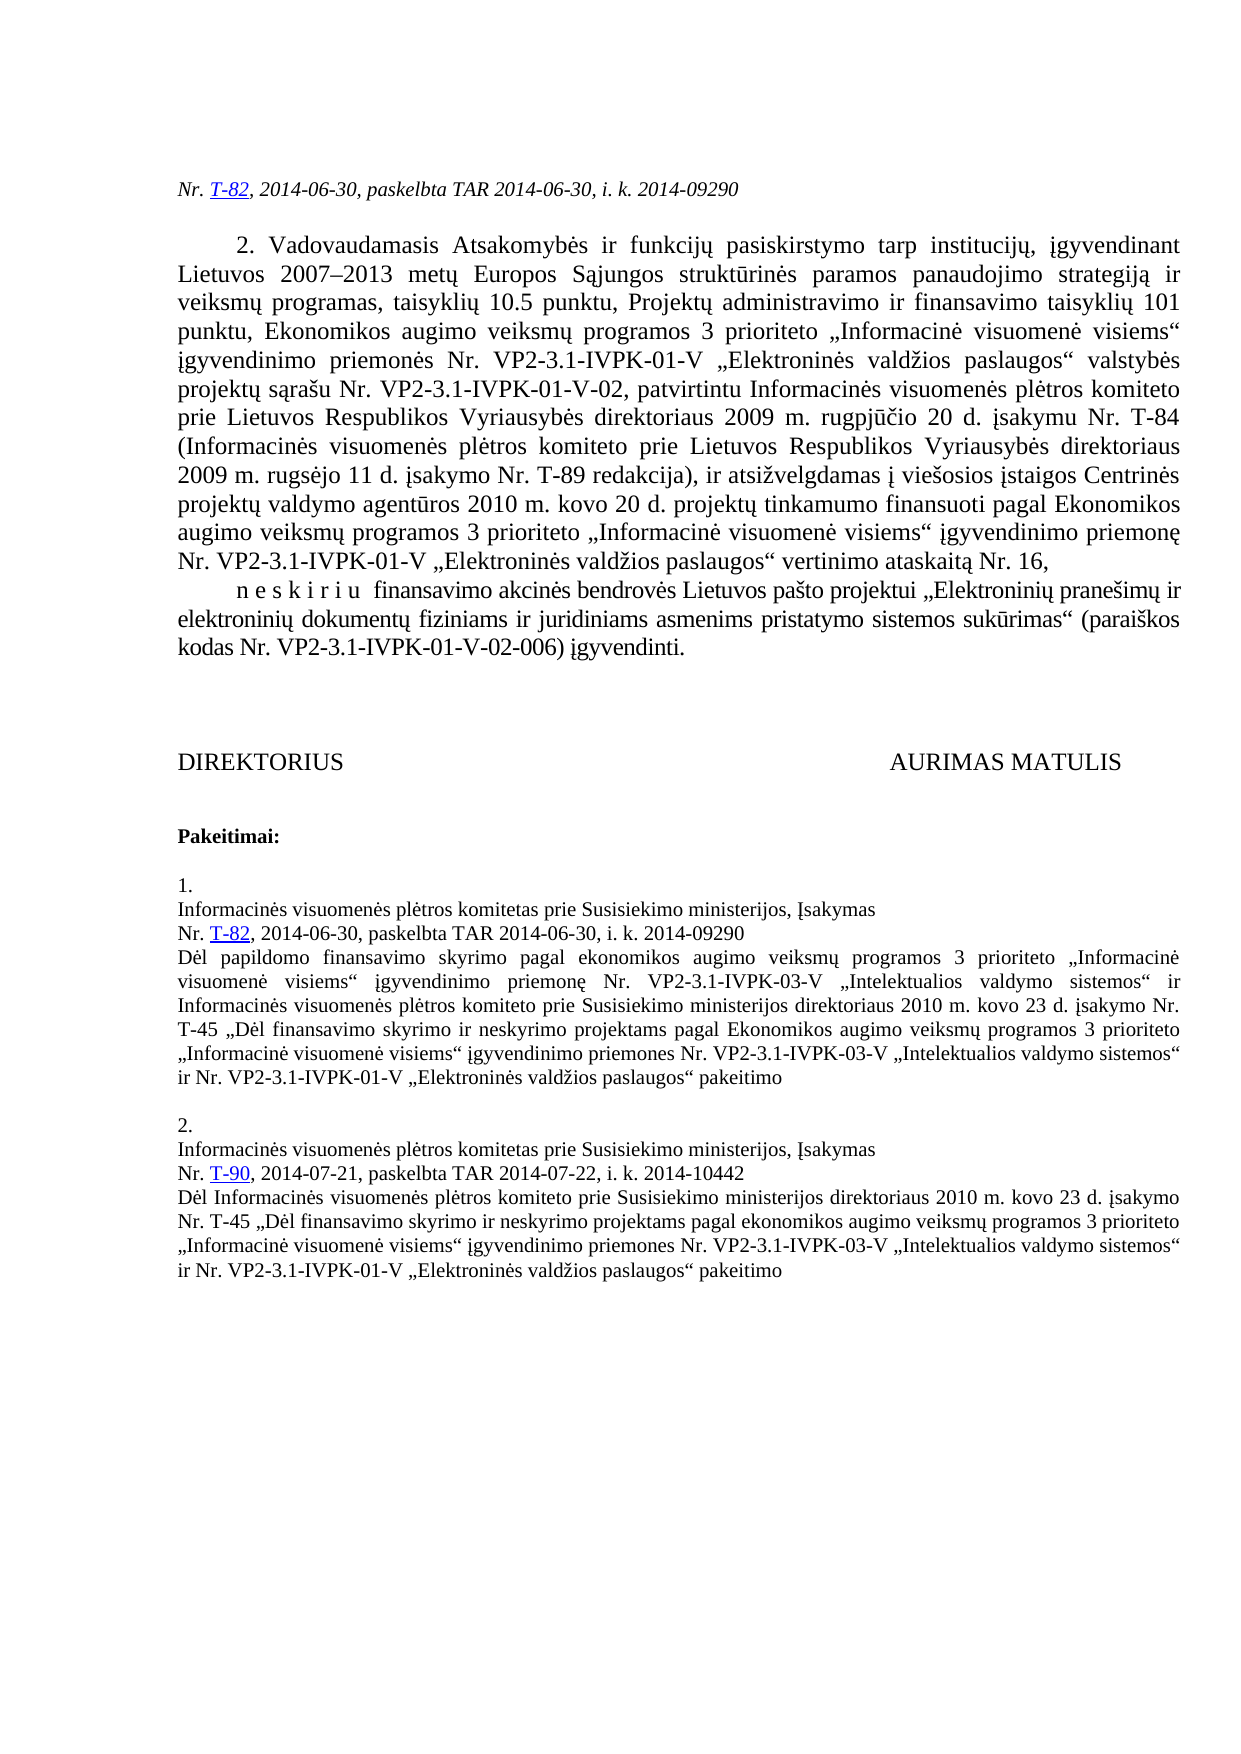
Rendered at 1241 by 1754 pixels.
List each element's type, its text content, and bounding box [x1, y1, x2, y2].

text Pakeitimai: [177, 824, 1181, 848]
text Nr. T-82, 2014-06-30, paskelbta TAR 2014-06-30, i. k. 2014-09290 [177, 921, 1181, 945]
text Dėl Informacinės visuomenės plėtros komiteto prie Susisiekimo ministerijos direktoriaus 2010 m. kovo 23 d. įsakymo Nr. T-45 „Dėl finansavimo skyrimo ir neskyrimo projektams pagal ekonomikos augimo veiksmų programos 3 prioriteto „Informacinė visuomenė visiems“ įgyvendinimo priemones Nr. VP2-3.1-IVPK-03-V „Intelektualios valdymo sistemos“ ir Nr. VP2-3.1-IVPK-01-V „Elektroninės valdžios paslaugos“ pakeitimo [177, 1185, 1181, 1282]
text Direktorius Aurimas Matulis [177, 747, 1181, 776]
text 2. Vadovaudamasis Atsakomybės ir funkcijų pasiskirstymo tarp institucijų, įgyvendinant Lietuvos 2007–2013 metų Europos Sąjungos struktūrinės paramos panaudojimo strategiją ir veiksmų programas, taisyklių 10.5 punktu, Projektų administravimo ir finansavimo taisyklių 101 punktu, Ekonomikos augimo veiksmų programos 3 prioriteto „Informacinė visuomenė visiems“ įgyvendinimo priemonės Nr. VP2-3.1-IVPK-01-V „Elektroninės valdžios paslaugos“ valstybės projektų sąrašu Nr. VP2-3.1-IVPK-01-V-02, patvirtintu Informacinės visuomenės plėtros komiteto prie Lietuvos Respublikos Vyriausybės direktoriaus 2009 m. rugpjūčio 20 d. įsakymu Nr. T-84 (Informacinės visuomenės plėtros komiteto prie Lietuvos Respublikos Vyriausybės direktoriaus 2009 m. rugsėjo 11 d. įsakymo Nr. T-89 redakcija), ir atsižvelgdamas į viešosios įstaigos Centrinės projektų valdymo agentūros 2010 m. kovo 20 d. projektų tinkamumo finansuoti pagal Ekonomikos augimo veiksmų programos 3 prioriteto „Informacinė visuomenė visiems“ įgyvendinimo priemonę Nr. VP2-3.1-IVPK-01-V „Elektroninės valdžios paslaugos“ vertinimo ataskaitą Nr. 16, [177, 230, 1181, 575]
text Informacinės visuomenės plėtros komitetas prie Susisiekimo ministerijos, Įsakymas [177, 1137, 1181, 1161]
text 2. [177, 1113, 1181, 1137]
text Dėl papildomo finansavimo skyrimo pagal ekonomikos augimo veiksmų programos 3 prioriteto „Informacinė visuomenė visiems“ įgyvendinimo priemonę Nr. VP2-3.1-IVPK-03-V „Intelektualios valdymo sistemos“ ir Informacinės visuomenės plėtros komiteto prie Susisiekimo ministerijos direktoriaus 2010 m. kovo 23 d. įsakymo Nr. T-45 „Dėl finansavimo skyrimo ir neskyrimo projektams pagal Ekonomikos augimo veiksmų programos 3 prioriteto „Informacinė visuomenė visiems“ įgyvendinimo priemones Nr. VP2-3.1-IVPK-03-V „Intelektualios valdymo sistemos“ ir Nr. VP2-3.1-IVPK-01-V „Elektroninės valdžios paslaugos“ pakeitimo [177, 945, 1181, 1089]
text Nr. T-82, 2014-06-30, paskelbta TAR 2014-06-30, i. k. 2014-09290 [177, 177, 1181, 201]
text neskiriu finansavimo akcinės bendrovės Lietuvos pašto projektui „Elektroninių pranešimų ir elektroninių dokumentų fiziniams ir juridiniams asmenims pristatymo sistemos sukūrimas“ (paraiškos kodas Nr. VP2-3.1-IVPK-01-V-02-006) įgyvendinti. [177, 575, 1181, 661]
text Nr. T-90, 2014-07-21, paskelbta TAR 2014-07-22, i. k. 2014-10442 [177, 1161, 1181, 1185]
text 1. [177, 872, 1181, 897]
text Informacinės visuomenės plėtros komitetas prie Susisiekimo ministerijos, Įsakymas [177, 897, 1181, 921]
